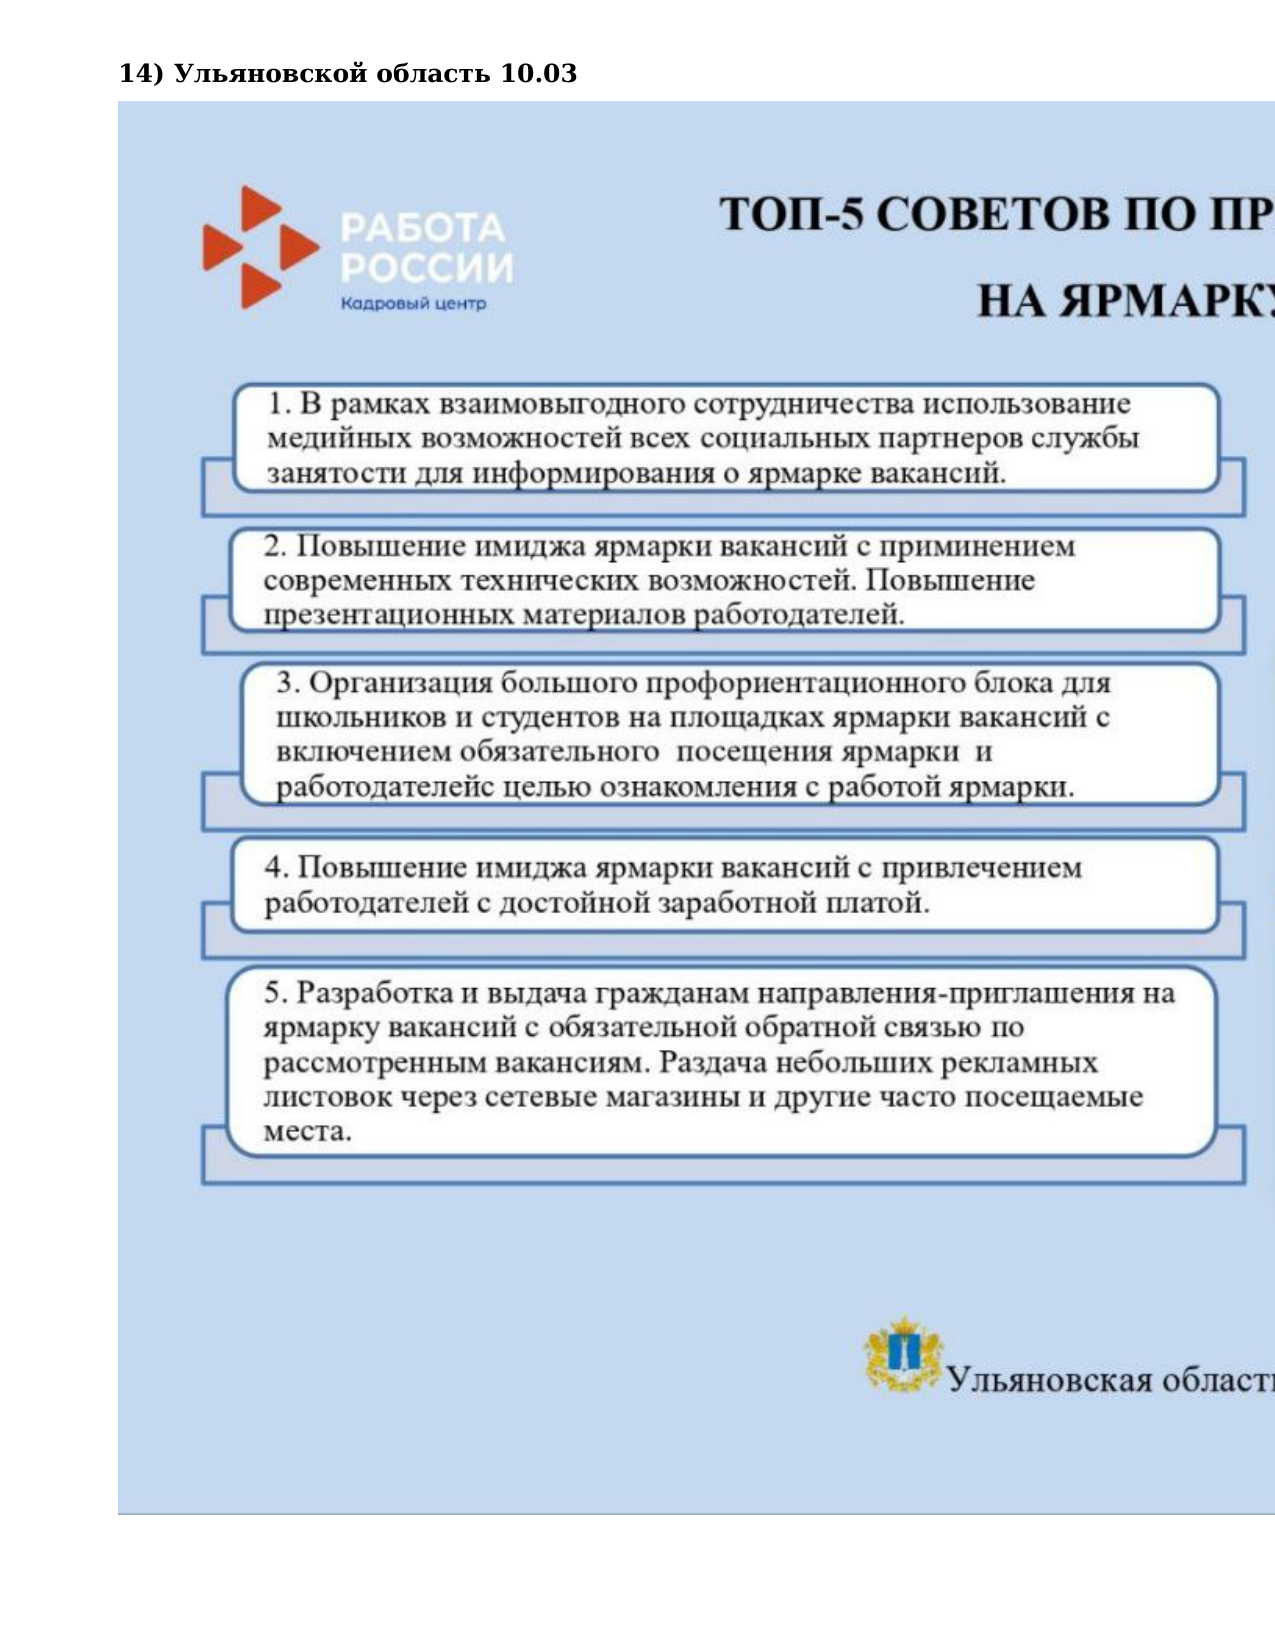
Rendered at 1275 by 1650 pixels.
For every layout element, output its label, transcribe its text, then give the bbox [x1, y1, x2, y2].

subtitle 14) Ульяновской область 10.03 [118, 59, 1216, 88]
picture [118, 101, 1275, 1515]
